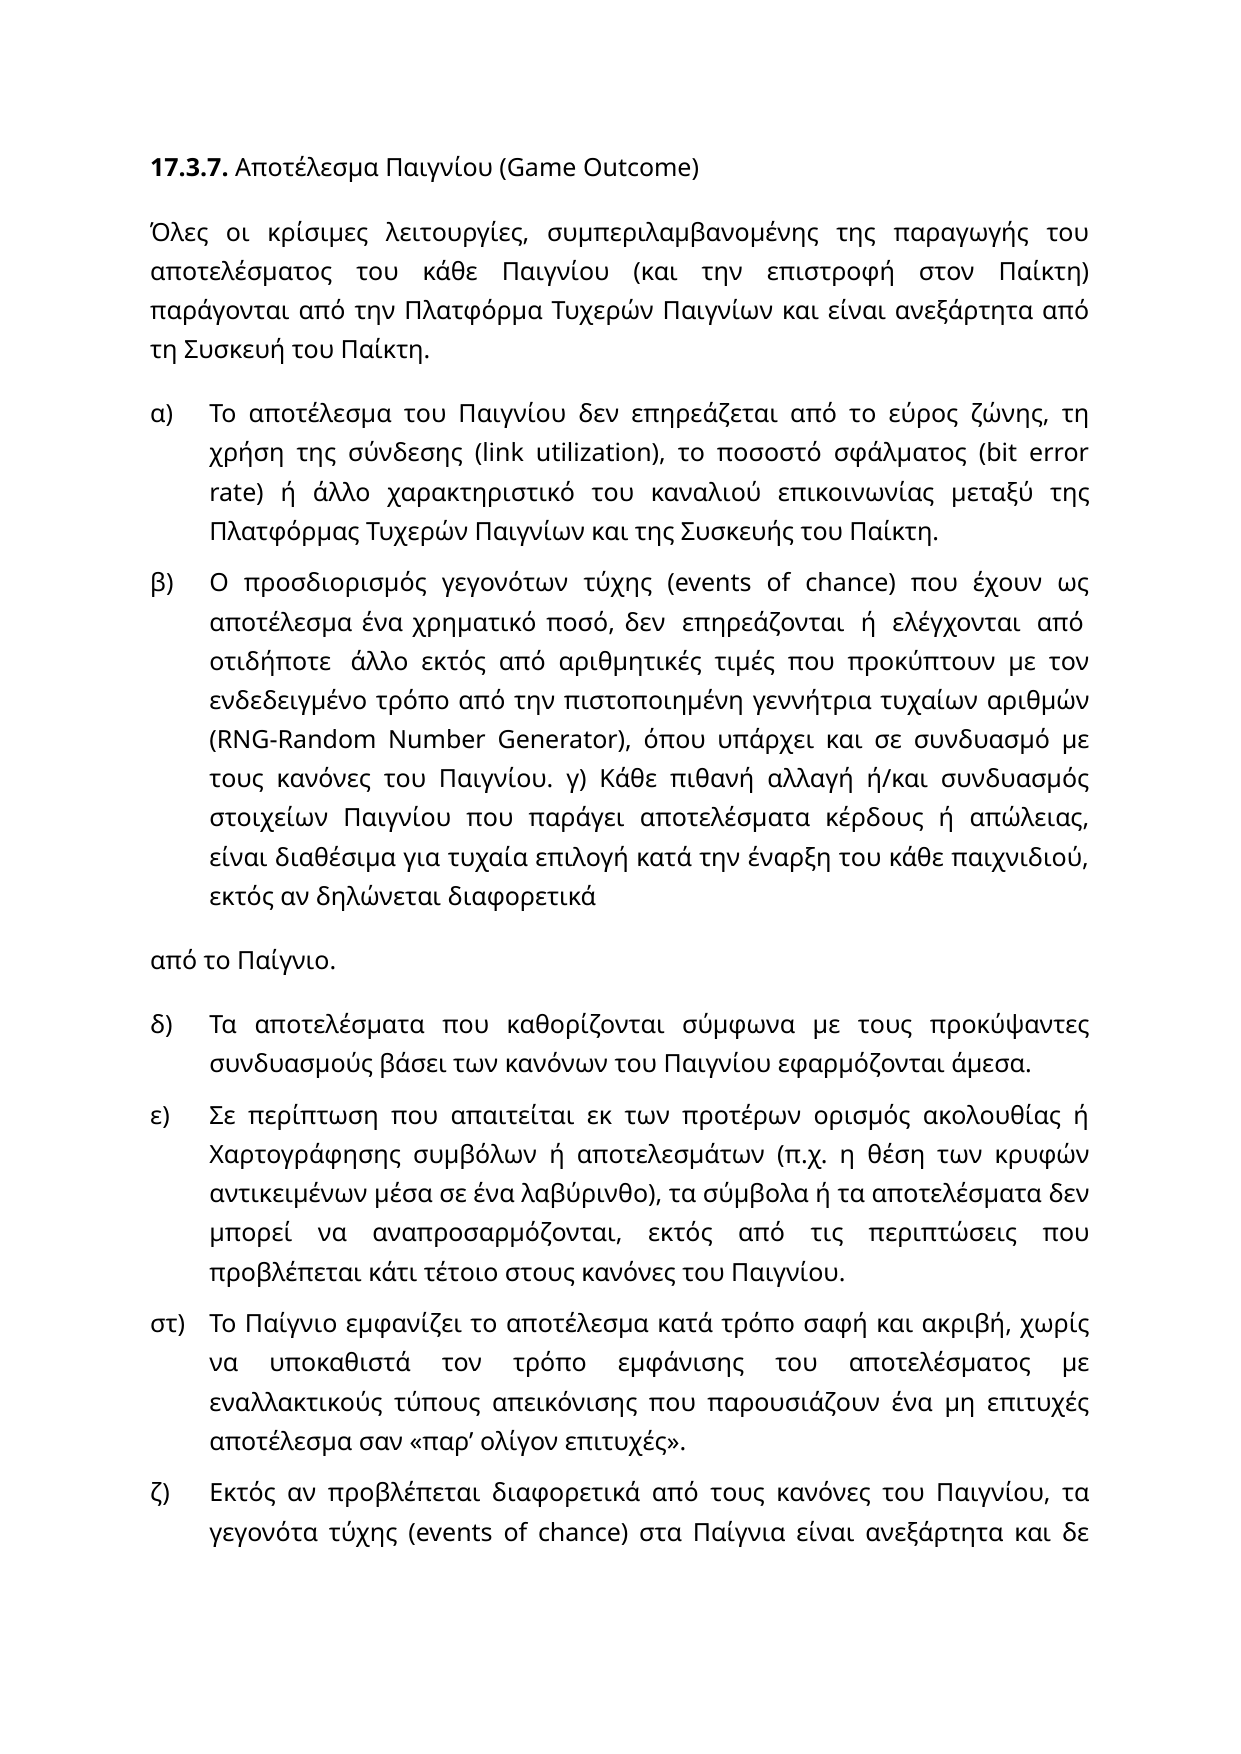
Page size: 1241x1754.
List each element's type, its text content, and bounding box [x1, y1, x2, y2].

text Όλες οι κρίσιμες λειτουργίες, συμπεριλαμβανομένης της παραγωγής του αποτελέσματος του κάθε Παιγνίου (και την επιστροφή στον Παίκτη) παράγονται από την Πλατφόρμα Τυχερών Παιγνίων και είναι ανεξάρτητα από τη Συσκευή του Παίκτη. [150, 214, 1090, 366]
list α) Το αποτέλεσμα του Παιγνίου δεν επηρεάζεται από το εύρος ζώνης, τη χρήση της σύνδεσης (link utilization), το ποσοστό σφάλματος (bit error rate) ή άλλο χαρακτηριστικό του καναλιού επικοινωνίας μεταξύ της Πλατφόρμας Τυχερών Παιγνίων και της Συσκευής του Παίκτη. [150, 396, 1090, 547]
list δ) Τα αποτελέσματα που καθορίζονται σύμφωνα με τους προκύψαντες συνδυασμούς βάσει των κανόνων του Παιγνίου εφαρμόζονται άμεσα. [150, 1007, 1090, 1080]
list στ) Το Παίγνιο εμφανίζει το αποτέλεσμα κατά τρόπο σαφή και ακριβή, χωρίς να υποκαθιστά τον τρόπο εμφάνισης του αποτελέσματος με εναλλακτικούς τύπους απεικόνισης που παρουσιάζουν ένα μη επιτυχές αποτέλεσμα σαν «παρ’ ολίγον επιτυχές». [150, 1306, 1090, 1457]
list ε) Σε περίπτωση που απαιτείται εκ των προτέρων ορισμός ακολουθίας ή Χαρτογράφησης συμβόλων ή αποτελεσμάτων (π.χ. η θέση των κρυφών αντικειμένων μέσα σε ένα λαβύρινθο), τα σύμβολα ή τα αποτελέσματα δεν μπορεί να αναπροσαρμόζονται, εκτός από τις περιπτώσεις που προβλέπεται κάτι τέτοιο στους κανόνες του Παιγνίου. [150, 1097, 1090, 1288]
text 17.3.7. Αποτέλεσμα Παιγνίου (Game Outcome) [150, 150, 1090, 184]
text από το Παίγνιο. [150, 942, 1090, 977]
list β) Ο προσδιορισμός γεγονότων τύχης (events of chance) που έχουν ως αποτέλεσμα ένα χρηματικό ποσό, δεν επηρεάζονται ή ελέγχονται από οτιδήποτε άλλο εκτός από αριθμητικές τιμές που προκύπτουν με τον ενδεδειγμένο τρόπο από την πιστοποιημένη γεννήτρια τυχαίων αριθμών (RNG-Random Number Generator), όπου υπάρχει και σε συνδυασμό με τους κανόνες του Παιγνίου. γ) Κάθε πιθανή αλλαγή ή/και συνδυασμός στοιχείων Παιγνίου που παράγει αποτελέσματα κέρδους ή απώλειας, είναι διαθέσιμα για τυχαία επιλογή κατά την έναρξη του κάθε παιχνιδιού, εκτός αν δηλώνεται διαφορετικά [150, 565, 1090, 912]
list ζ) Εκτός αν προβλέπεται διαφορετικά από τους κανόνες του Παιγνίου, τα γεγονότα τύχης (events of chance) στα Παίγνια είναι ανεξάρτητα και δε [150, 1475, 1090, 1548]
